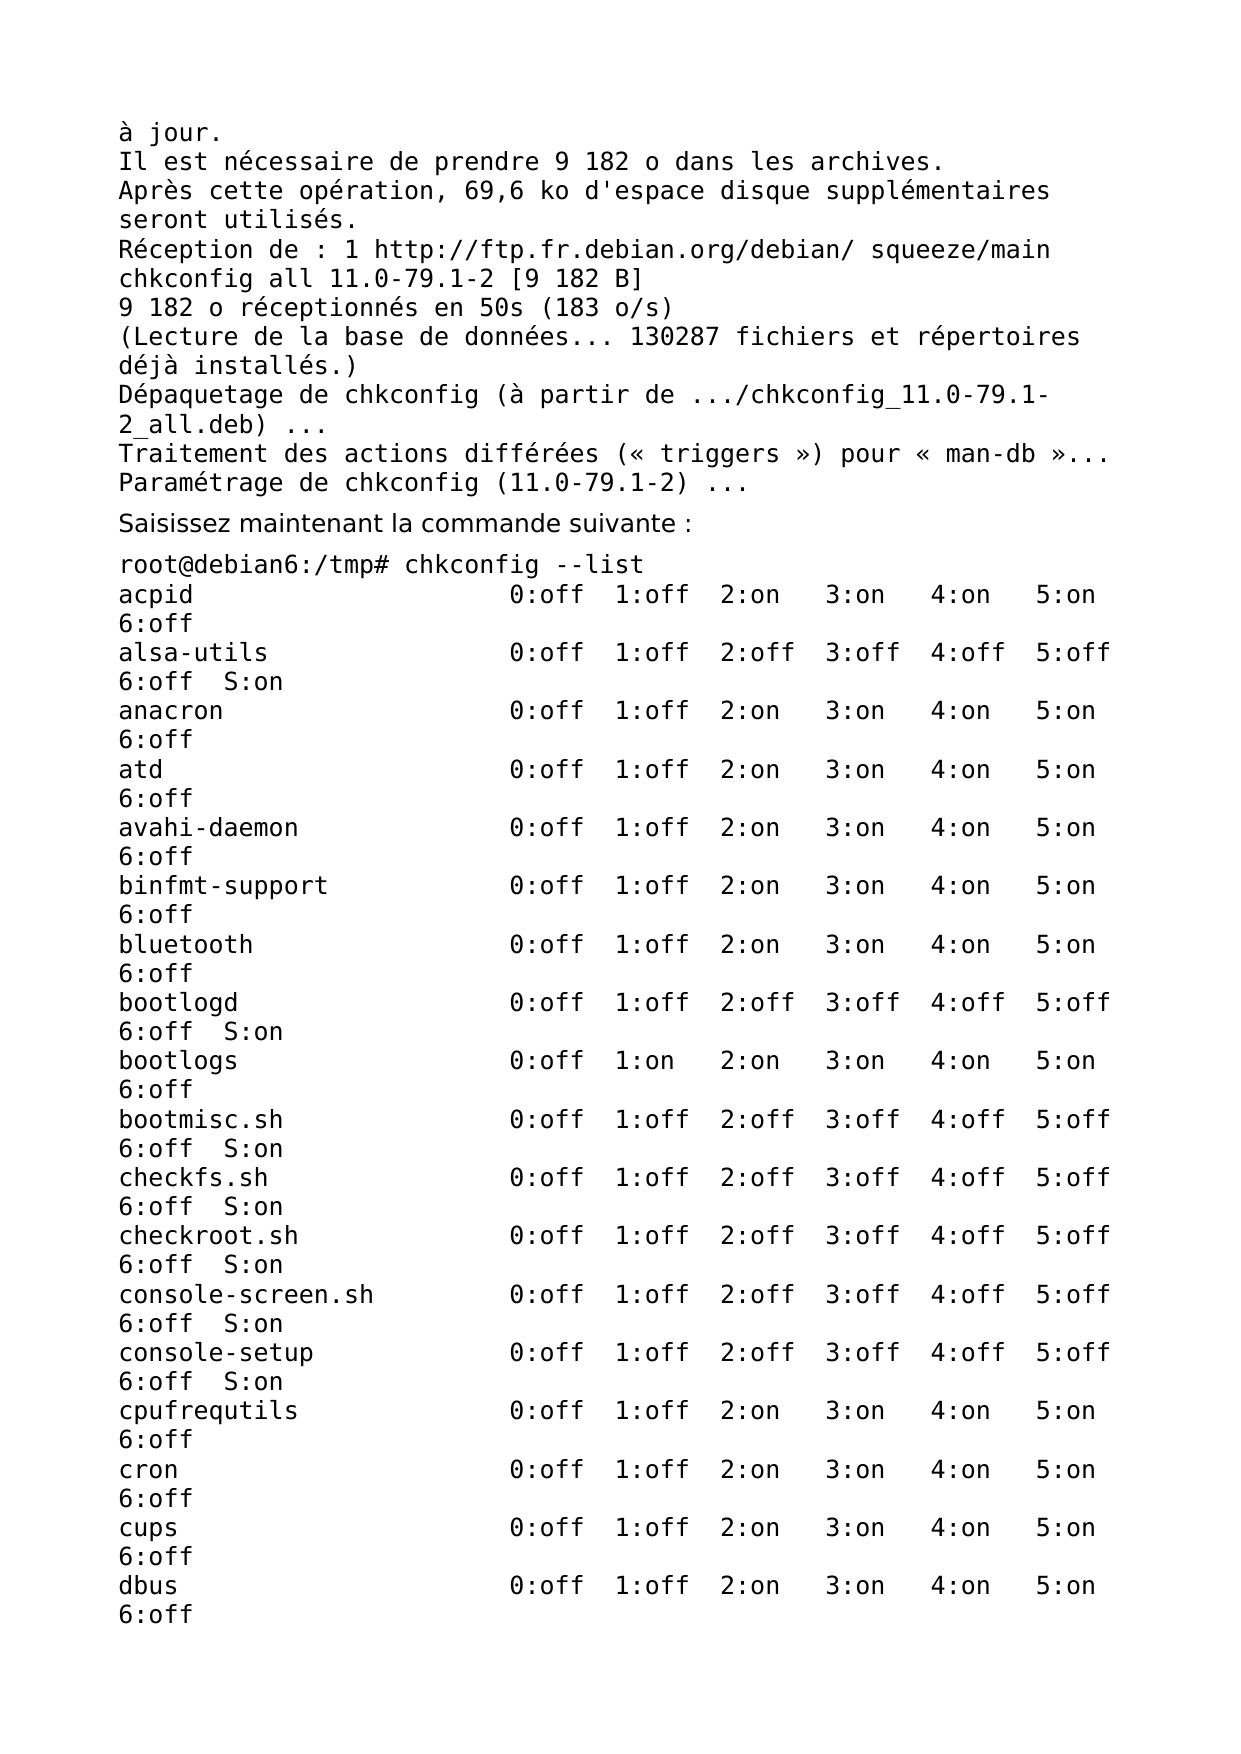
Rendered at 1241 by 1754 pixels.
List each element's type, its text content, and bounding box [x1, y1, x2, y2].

text à jour. Il est nécessaire de prendre 9 182 o dans les archives. Après cette opération, 69,6 ko d'espace disque supplémentaires seront utilisés. Réception de : 1 http://ftp.fr.debian.org/debian/ squeeze/main chkconfig all 11.0-79.1-2 [9 182 B] 9 182 o réceptionnés en 50s (183 o/s) (Lecture de la base de données... 130287 fichiers et répertoires déjà installés.) Dépaquetage de chkconfig (à partir de .../chkconfig_11.0-79.1-2_all.deb) ... Traitement des actions différées (« triggers ») pour « man-db »... Paramétrage de chkconfig (11.0-79.1-2) ... [118, 118, 1122, 497]
text root@debian6:/tmp# chkconfig --list acpid 0:off 1:off 2:on 3:on 4:on 5:on 6:off alsa-utils 0:off 1:off 2:off 3:off 4:off 5:off 6:off S:on anacron 0:off 1:off 2:on 3:on 4:on 5:on 6:off atd 0:off 1:off 2:on 3:on 4:on 5:on 6:off avahi-daemon 0:off 1:off 2:on 3:on 4:on 5:on 6:off binfmt-support 0:off 1:off 2:on 3:on 4:on 5:on 6:off bluetooth 0:off 1:off 2:on 3:on 4:on 5:on 6:off bootlogd 0:off 1:off 2:off 3:off 4:off 5:off 6:off S:on bootlogs 0:off 1:on 2:on 3:on 4:on 5:on 6:off bootmisc.sh 0:off 1:off 2:off 3:off 4:off 5:off 6:off S:on checkfs.sh 0:off 1:off 2:off 3:off 4:off 5:off 6:off S:on checkroot.sh 0:off 1:off 2:off 3:off 4:off 5:off 6:off S:on console-screen.sh 0:off 1:off 2:off 3:off 4:off 5:off 6:off S:on console-setup 0:off 1:off 2:off 3:off 4:off 5:off 6:off S:on cpufrequtils 0:off 1:off 2:on 3:on 4:on 5:on 6:off cron 0:off 1:off 2:on 3:on 4:on 5:on 6:off cups 0:off 1:off 2:on 3:on 4:on 5:on 6:off dbus 0:off 1:off 2:on 3:on 4:on 5:on 6:off [118, 551, 1122, 1630]
text Saisissez maintenant la commande suivante : [118, 509, 1122, 538]
